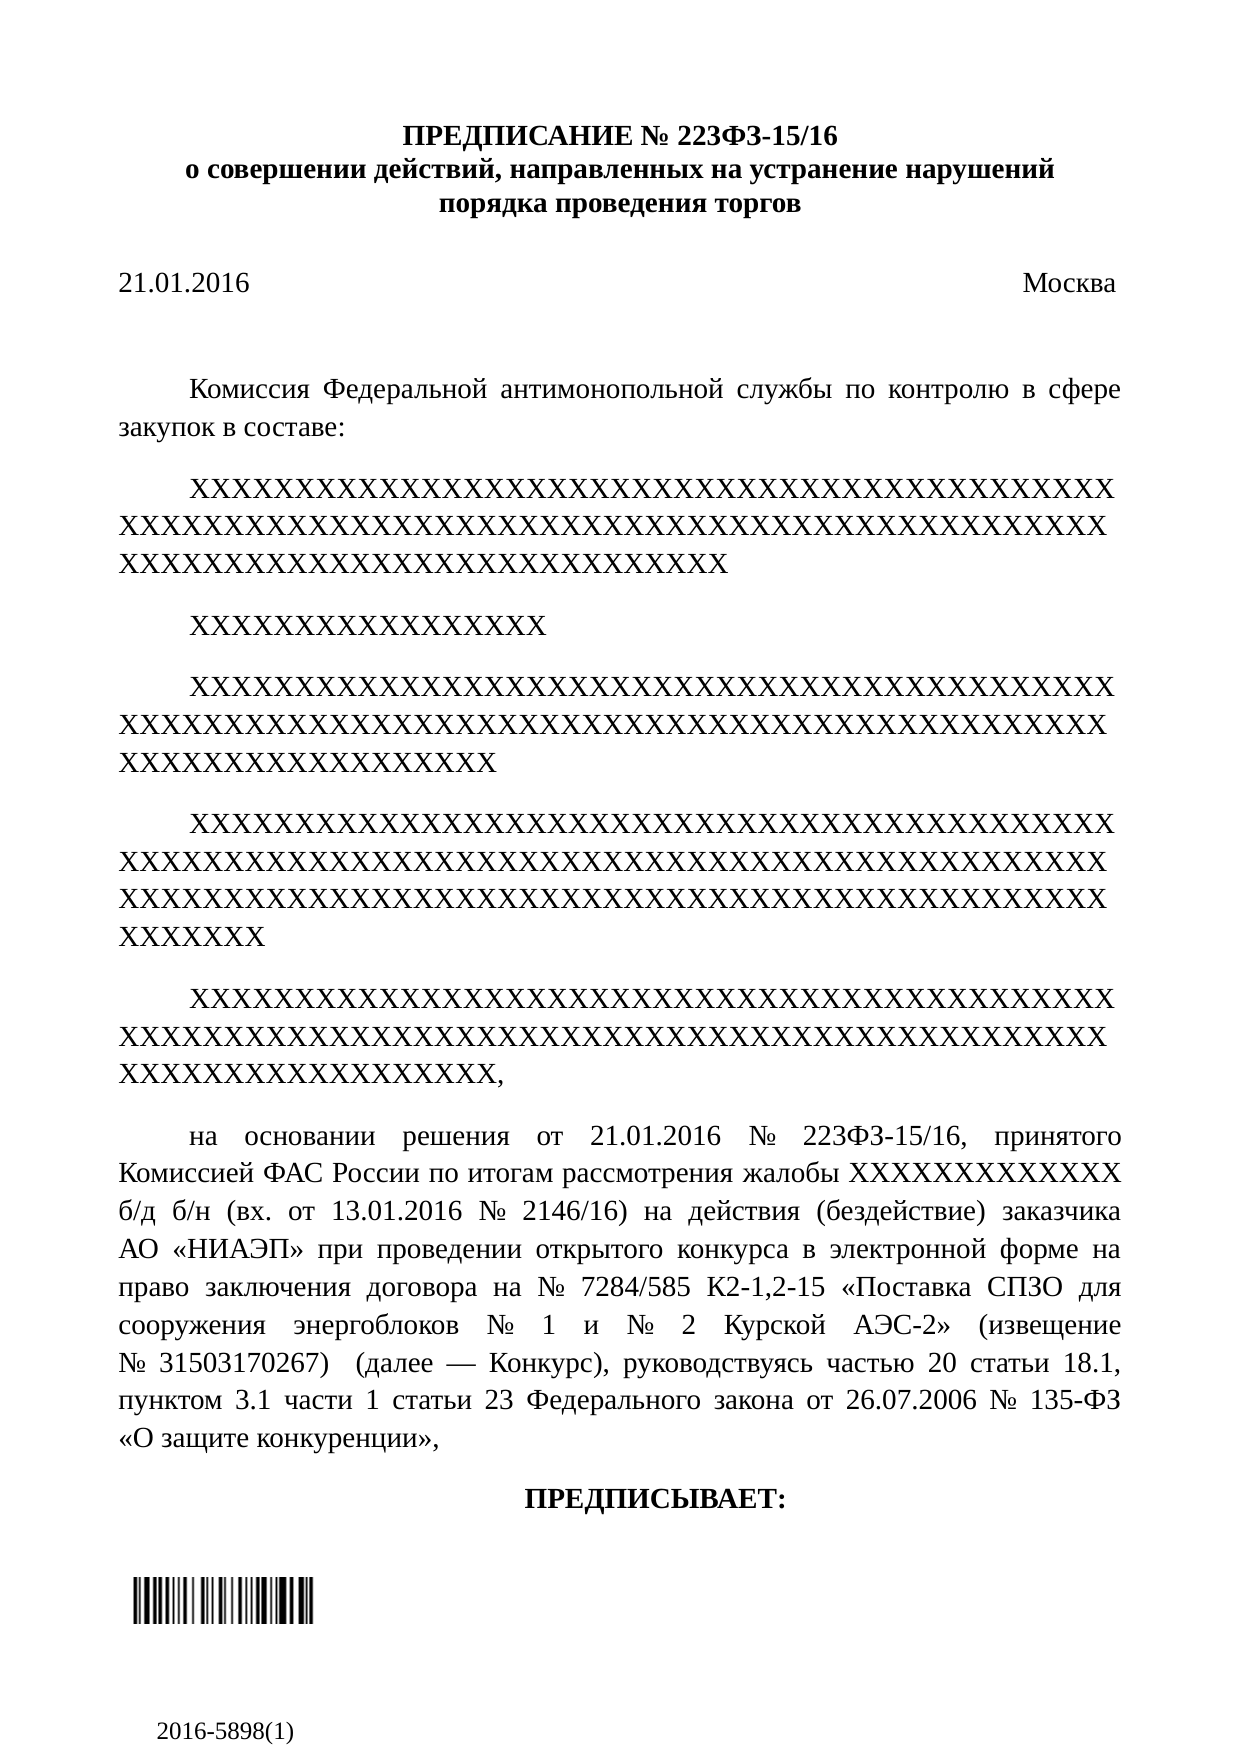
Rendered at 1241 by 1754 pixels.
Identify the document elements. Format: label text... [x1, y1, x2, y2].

text XXXXXXXXXXXXXXXXXXXXXXXXXXXXXXXXXXXXXXXXXXXXXXXXXXXXXXXXXXXXXXXXXXXXXXXXXXXXXXXXXXXXXXXXXXXXXXXXXXXXXXXXXXXXX [118, 666, 1122, 779]
text о совершении действий, направленных на устранение нарушений [118, 152, 1122, 185]
text Комиссия Федеральной антимонопольной службы по контролю в сфере закупок в составе: [118, 369, 1122, 444]
text порядка проведения торгов [118, 185, 1122, 219]
text ПРЕДПИСАНИЕ № 223ФЗ-15/16 [118, 118, 1122, 152]
text XXXXXXXXXXXXXXXXXXXXXXXXXXXXXXXXXXXXXXXXXXXXXXXXXXXXXXXXXXXXXXXXXXXXXXXXXXXXXXXXXXXXXXXXXXXXXXXXXXXXXXXXXXXXXXXXXXXXXXXX [118, 468, 1122, 581]
text XXXXXXXXXXXXXXXXXXXXXXXXXXXXXXXXXXXXXXXXXXXXXXXXXXXXXXXXXXXXXXXXXXXXXXXXXXXXXXXXXXXXXXXXXXXXXXXXXXXXXXXXXXXXXXXXXXXXXXXXXXXXXXXXXXXXXXXXXXXXXXXXX [118, 803, 1122, 954]
text на основании решения от 21.01.2016 № 223ФЗ-15/16, принятого Комиссией ФАС России по итогам рассмотрения жалобы XXXXXXXXXXXXX б/д б/н (вх. от 13.01.2016 № 2146/16) на действия (бездействие) заказчика АО «НИАЭП» при проведении открытого конкурса в электронной форме на право заключения договора на № 7284/585 К2-1,2-15 «Поставка СПЗО для сооружения энергоблоков № 1 и № 2 Курской АЭС-2» (извещение № 31503170267) (далее — Конкурс), руководствуясь частью 20 статьи 18.1, пунктом 3.1 части 1 статьи 23 Федерального закона от 26.07.2006 № 135-ФЗ «О защите конкуренции», [118, 1115, 1122, 1455]
picture [118, 1577, 331, 1624]
text XXXXXXXXXXXXXXXXXXXXXXXXXXXXXXXXXXXXXXXXXXXXXXXXXXXXXXXXXXXXXXXXXXXXXXXXXXXXXXXXXXXXXXXXXXXXXXXXXXXXXXXXXXXXX, [118, 978, 1122, 1091]
text 21.01.2016 Москва [118, 265, 1122, 298]
text ПРЕДПИСЫВАЕТ: [118, 1479, 1122, 1517]
text XXXXXXXXXXXXXXXXX [118, 605, 1122, 643]
